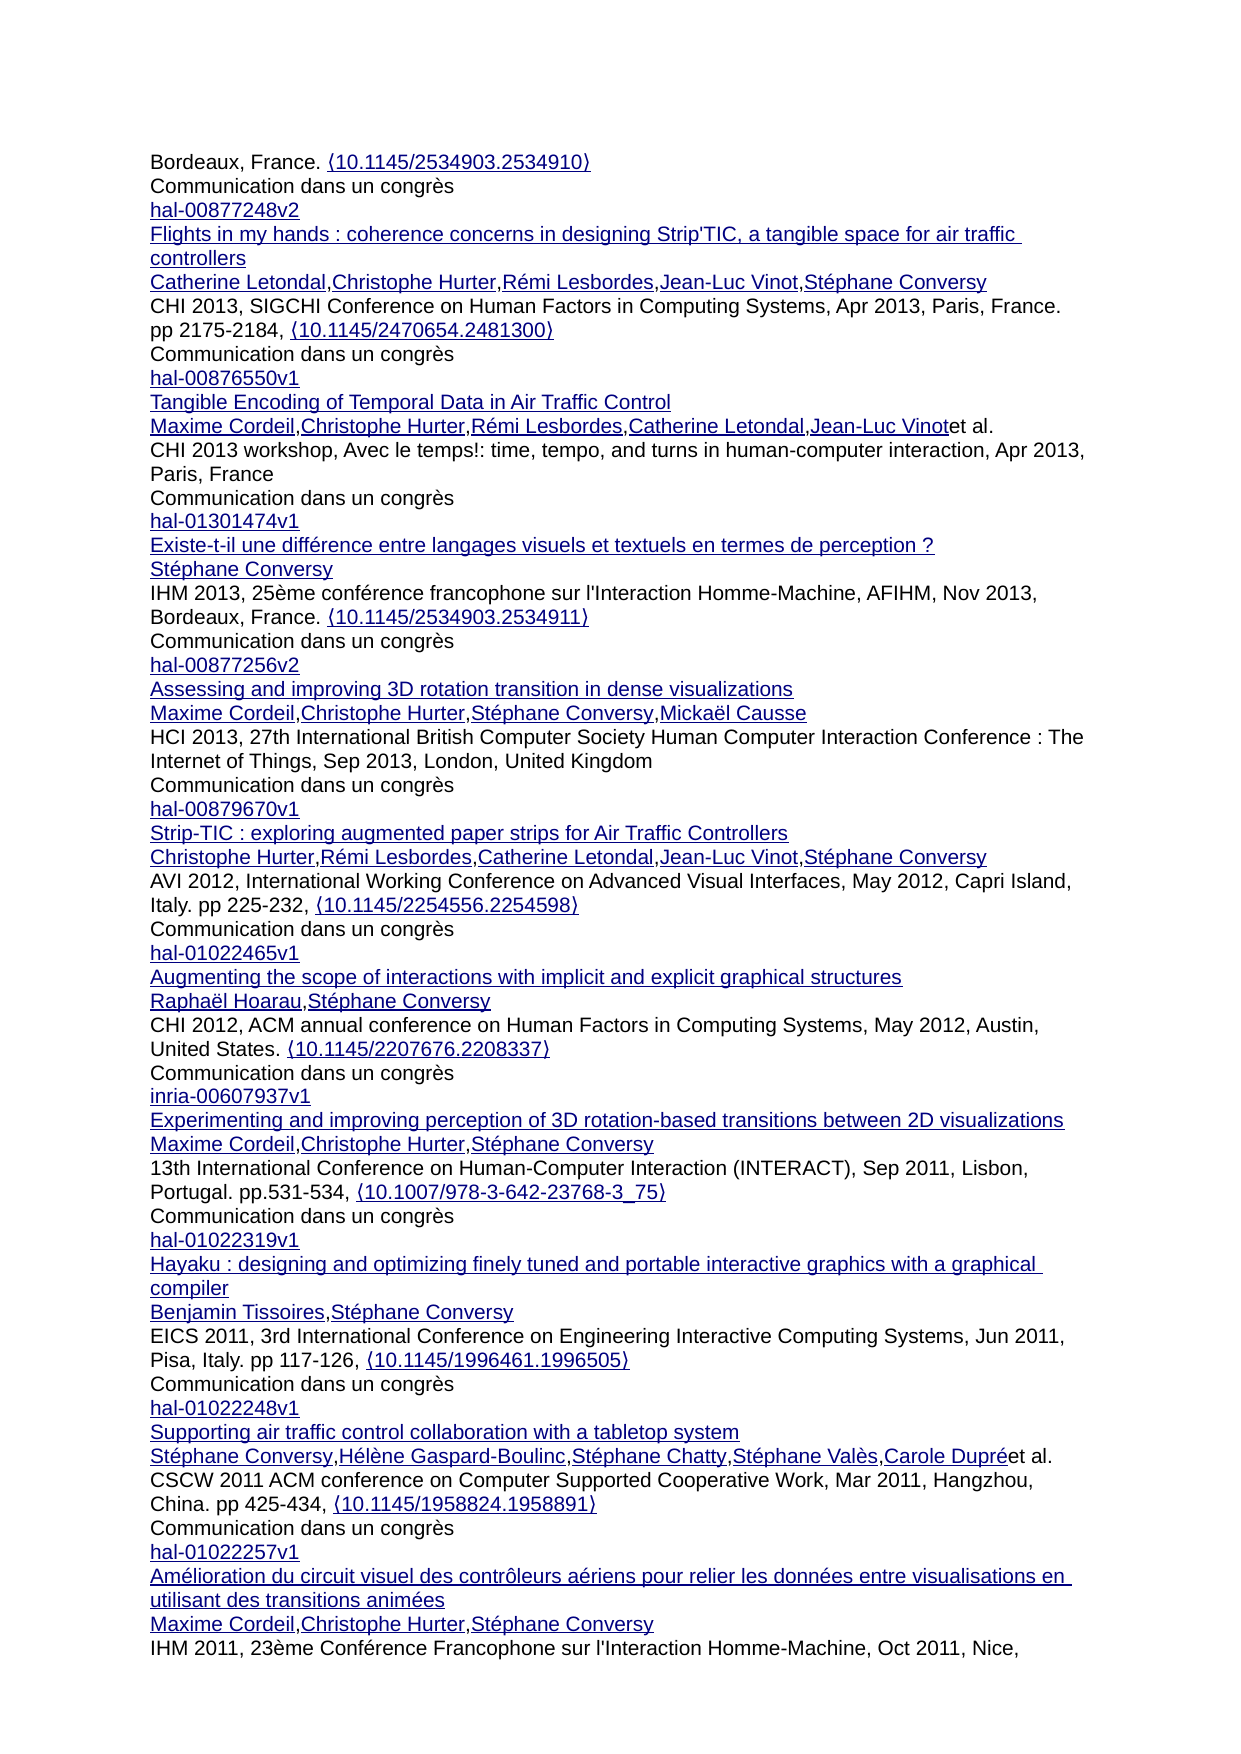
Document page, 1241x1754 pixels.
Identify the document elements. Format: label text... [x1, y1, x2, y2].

table_cell Augmenting the scope of interactions with implicit and explicit graphical structures Raphaël Hoarau,Stéphane Conversy CHI 2012, ACM annual conference on Human Factors in Computing Systems, May 2012, Austin, United States. ⟨10.1145/2207676.2208337⟩ Communication dans un congrès inria-00607937v1 [150, 965, 1090, 1108]
table_cell Bordeaux, France. ⟨10.1145/2534903.2534910⟩ Communication dans un congrès hal-00877248v2 [150, 150, 1090, 222]
table_cell Flights in my hands : coherence concerns in designing Strip'TIC, a tangible space for air traffic controllers Catherine Letondal,Christophe Hurter,Rémi Lesbordes,Jean-Luc Vinot,Stéphane Conversy CHI 2013, SIGCHI Conference on Human Factors in Computing Systems, Apr 2013, Paris, France. pp 2175-2184, ⟨10.1145/2470654.2481300⟩ Communication dans un congrès hal-00876550v1 [150, 222, 1090, 389]
table_cell Amélioration du circuit visuel des contrôleurs aériens pour relier les données entre visualisations en utilisant des transitions animées Maxime Cordeil,Christophe Hurter,Stéphane Conversy IHM 2011, 23ème Conférence Francophone sur l'Interaction Homme-Machine, Oct 2011, Nice, [150, 1564, 1090, 1659]
table_cell Supporting air traffic control collaboration with a tabletop system Stéphane Conversy,Hélène Gaspard-Boulinc,Stéphane Chatty,Stéphane Valès,Carole Dupréet al. CSCW 2011 ACM conference on Computer Supported Cooperative Work, Mar 2011, Hangzhou, China. pp 425-434, ⟨10.1145/1958824.1958891⟩ Communication dans un congrès hal-01022257v1 [150, 1420, 1090, 1563]
table_cell Hayaku : designing and optimizing finely tuned and portable interactive graphics with a graphical compiler Benjamin Tissoires,Stéphane Conversy EICS 2011, 3rd International Conference on Engineering Interactive Computing Systems, Jun 2011, Pisa, Italy. pp 117-126, ⟨10.1145/1996461.1996505⟩ Communication dans un congrès hal-01022248v1 [150, 1252, 1090, 1420]
table_cell Tangible Encoding of Temporal Data in Air Traffic Control Maxime Cordeil,Christophe Hurter,Rémi Lesbordes,Catherine Letondal,Jean-Luc Vinotet al. CHI 2013 workshop, Avec le temps!: time, tempo, and turns in human-computer interaction, Apr 2013, Paris, France Communication dans un congrès hal-01301474v1 [150, 390, 1090, 533]
table_cell Strip-TIC : exploring augmented paper strips for Air Traffic Controllers Christophe Hurter,Rémi Lesbordes,Catherine Letondal,Jean-Luc Vinot,Stéphane Conversy AVI 2012, International Working Conference on Advanced Visual Interfaces, May 2012, Capri Island, Italy. pp 225-232, ⟨10.1145/2254556.2254598⟩ Communication dans un congrès hal-01022465v1 [150, 821, 1090, 964]
table_cell Experimenting and improving perception of 3D rotation-based transitions between 2D visualizations Maxime Cordeil,Christophe Hurter,Stéphane Conversy 13th International Conference on Human-Computer Interaction (INTERACT), Sep 2011, Lisbon, Portugal. pp.531-534, ⟨10.1007/978-3-642-23768-3_75⟩ Communication dans un congrès hal-01022319v1 [150, 1108, 1090, 1252]
table_cell Existe-t-il une différence entre langages visuels et textuels en termes de perception ? Stéphane Conversy IHM 2013, 25ème conférence francophone sur l'Interaction Homme-Machine, AFIHM, Nov 2013, Bordeaux, France. ⟨10.1145/2534903.2534911⟩ Communication dans un congrès hal-00877256v2 [150, 533, 1090, 677]
table_cell Assessing and improving 3D rotation transition in dense visualizations Maxime Cordeil,Christophe Hurter,Stéphane Conversy,Mickaël Causse HCI 2013, 27th International British Computer Society Human Computer Interaction Conference : The Internet of Things, Sep 2013, London, United Kingdom Communication dans un congrès hal-00879670v1 [150, 677, 1090, 821]
